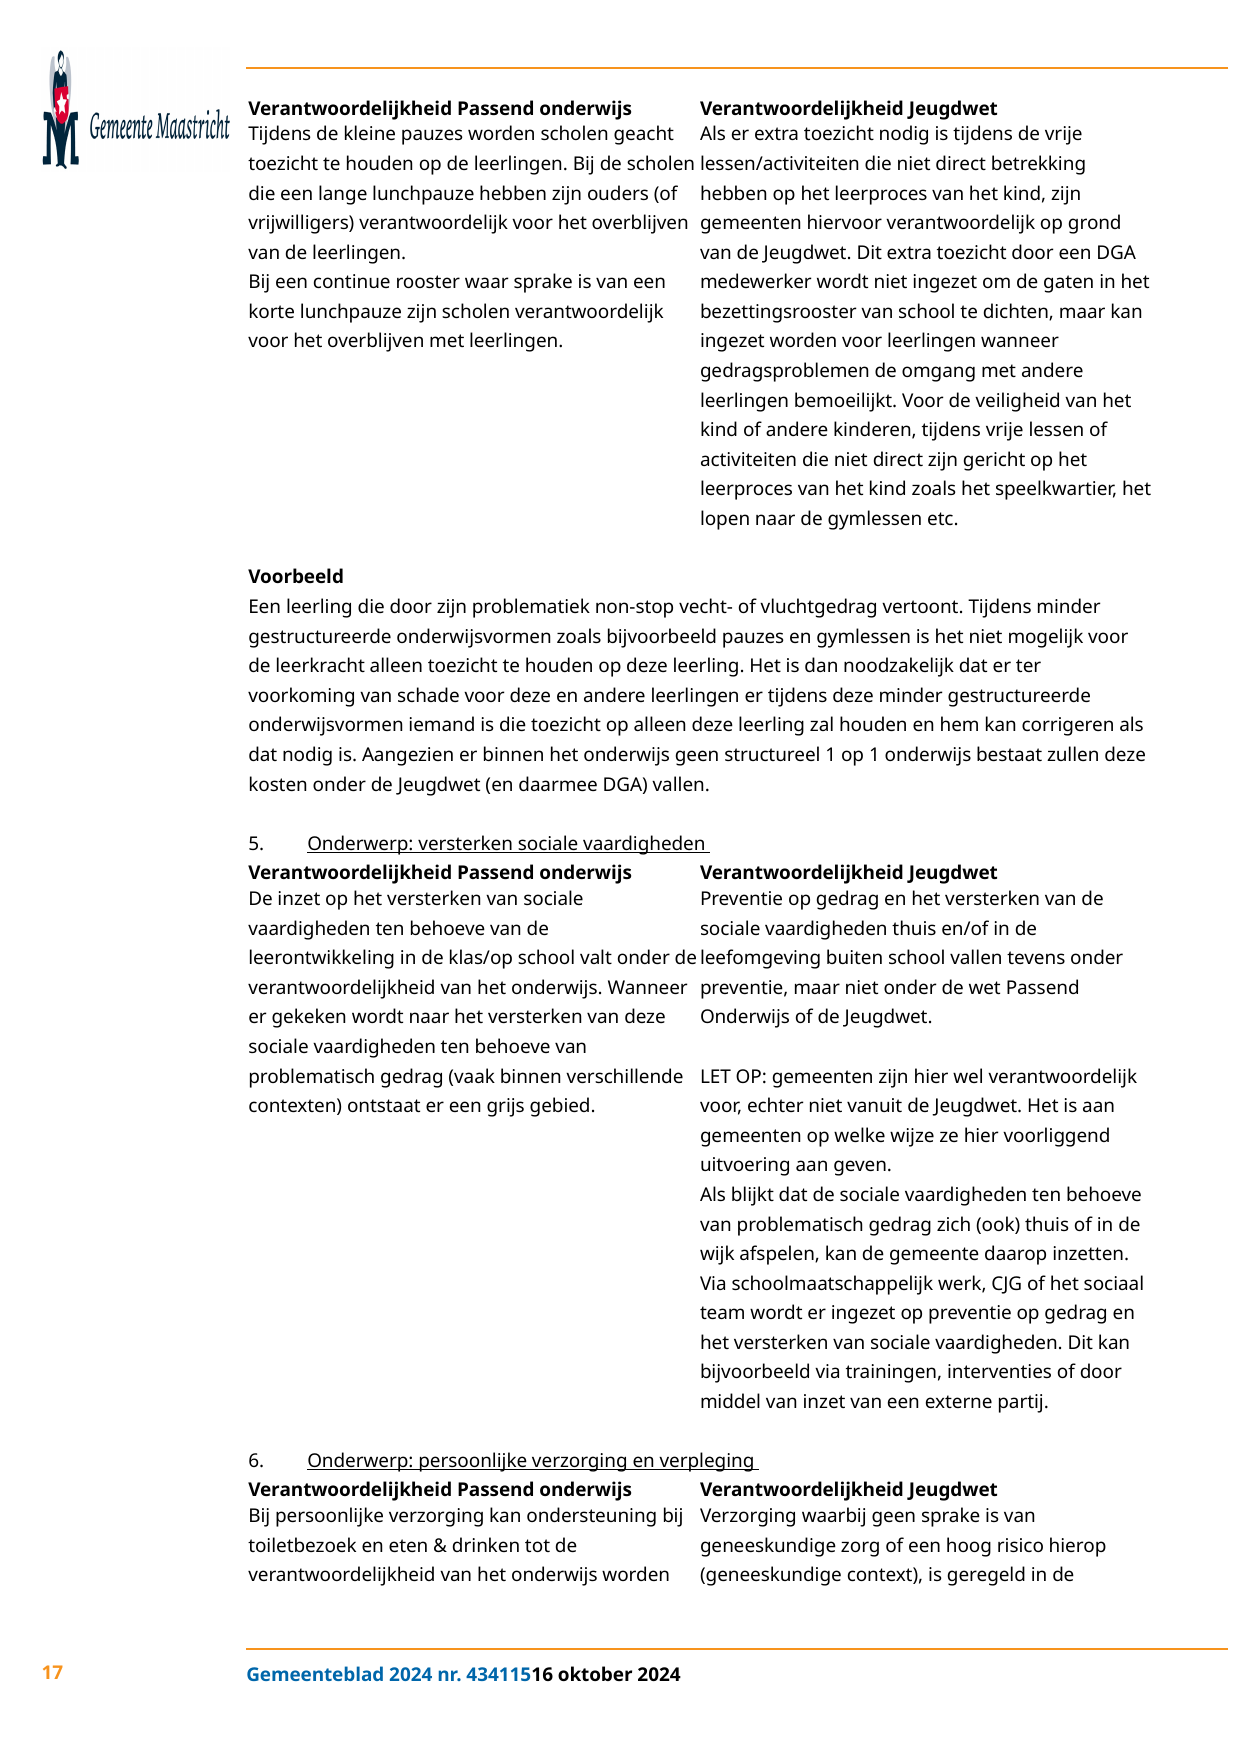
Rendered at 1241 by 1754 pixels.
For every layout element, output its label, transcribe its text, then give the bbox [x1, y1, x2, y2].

table_header Verantwoordelijkheid Passend onderwijs [248, 1476, 700, 1502]
table_cell Preventie op gedrag en het versterken van de sociale vaardigheden thuis en/of in de leefomgeving buiten school vallen tevens onder preventie, maar niet onder de wet Passend Onderwijs of de Jeugdwet. LET OP: gemeenten zijn hier wel verantwoordelijk voor, echter niet vanuit de Jeugdwet. Het is aan gemeenten op welke wijze ze hier voorliggend uitvoering aan geven. Als blijkt dat de sociale vaardigheden ten behoeve van problematisch gedrag zich (ook) thuis of in de wijk afspelen, kan de gemeente daarop inzetten. Via schoolmaatschappelijk werk, CJG of het sociaal team wordt er ingezet op preventie op gedrag en het versterken van sociale vaardigheden. Dit kan bijvoorbeeld via trainingen, interventies of door middel van inzet van een externe partij. [700, 885, 1152, 1414]
table_header Verantwoordelijkheid Passend onderwijs [248, 860, 700, 885]
table_cell De inzet op het versterken van sociale vaardigheden ten behoeve van de leerontwikkeling in de klas/op school valt onder de verantwoordelijkheid van het onderwijs. Wanneer er gekeken wordt naar het versterken van deze sociale vaardigheden ten behoeve van problematisch gedrag (vaak binnen verschillende contexten) ontstaat er een grijs gebied. [248, 885, 700, 1414]
picture [41, 47, 231, 172]
table_header Verantwoordelijkheid Jeugdwet [700, 1476, 1152, 1502]
table_cell Als er extra toezicht nodig is tijdens de vrije lessen/activiteiten die niet direct betrekking hebben op het leerproces van het kind, zijn gemeenten hiervoor verantwoordelijk op grond van de Jeugdwet. Dit extra toezicht door een DGA medewerker wordt niet ingezet om de gaten in het bezettingsrooster van school te dichten, maar kan ingezet worden voor leerlingen wanneer gedragsproblemen de omgang met andere leerlingen bemoeilijkt. Voor de veiligheid van het kind of andere kinderen, tijdens vrije lessen of activiteiten die niet direct zijn gericht op het leerproces van het kind zoals het speelkwartier, het lopen naar de gymlessen etc. [700, 121, 1152, 531]
text Een leerling die door zijn problematiek non-stop vecht- of vluchtgedrag vertoont. Tijdens minder gestructureerde onderwijsvormen zoals bijvoorbeeld pauzes en gymlessen is het niet mogelijk voor de leerkracht alleen toezicht te houden op deze leerling. Het is dan noodzakelijk dat er ter voorkoming van schade voor deze en andere leerlingen er tijdens deze minder gestructureerde onderwijsvormen iemand is die toezicht op alleen deze leerling zal houden en hem kan corrigeren als dat nodig is. Aangezien er binnen het onderwijs geen structureel 1 op 1 onderwijs bestaat zullen deze kosten onder de Jeugdwet (en daarmee DGA) vallen. [248, 593, 1152, 796]
text Voorbeeld [248, 564, 1152, 589]
table_cell Verzorging waarbij geen sprake is van geneeskundige zorg of een hoog risico hierop (geneeskundige context), is geregeld in de [700, 1502, 1152, 1587]
list Onderwerp: versterken sociale vaardigheden [248, 830, 1152, 856]
table_header Verantwoordelijkheid Passend onderwijs [248, 95, 700, 121]
table_cell Bij persoonlijke verzorging kan ondersteuning bij toiletbezoek en eten & drinken tot de verantwoordelijkheid van het onderwijs worden [248, 1502, 700, 1587]
table_header Verantwoordelijkheid Jeugdwet [700, 860, 1152, 885]
list Onderwerp: persoonlijke verzorging en verpleging [248, 1447, 1152, 1472]
table_header Verantwoordelijkheid Jeugdwet [700, 95, 1152, 121]
table_cell Tijdens de kleine pauzes worden scholen geacht toezicht te houden op de leerlingen. Bij de scholen die een lange lunchpauze hebben zijn ouders (of vrijwilligers) verantwoordelijk voor het overblijven van de leerlingen. Bij een continue rooster waar sprake is van een korte lunchpauze zijn scholen verantwoordelijk voor het overblijven met leerlingen. [248, 121, 700, 531]
